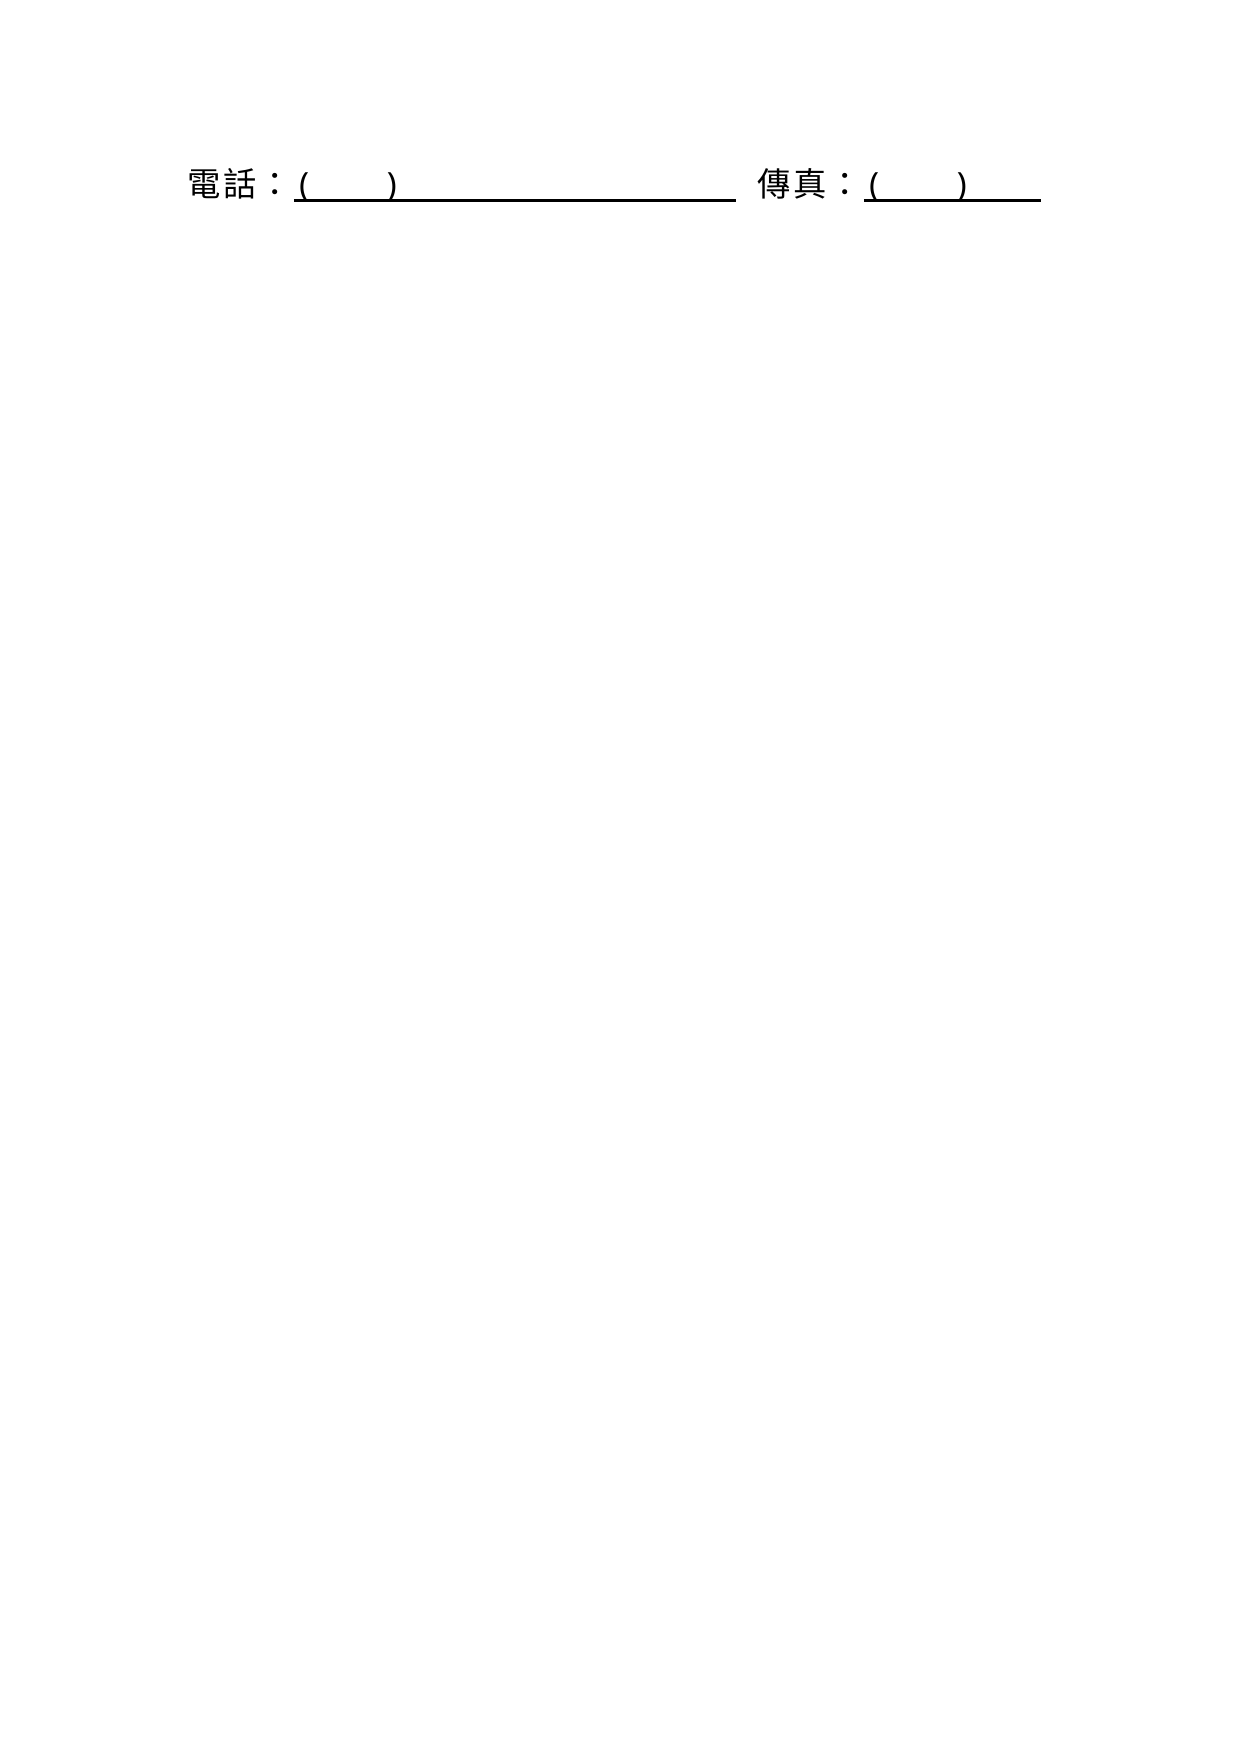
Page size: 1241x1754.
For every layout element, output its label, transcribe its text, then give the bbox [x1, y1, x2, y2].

text 電話：( ) 傳真：( ) [187, 158, 1053, 207]
